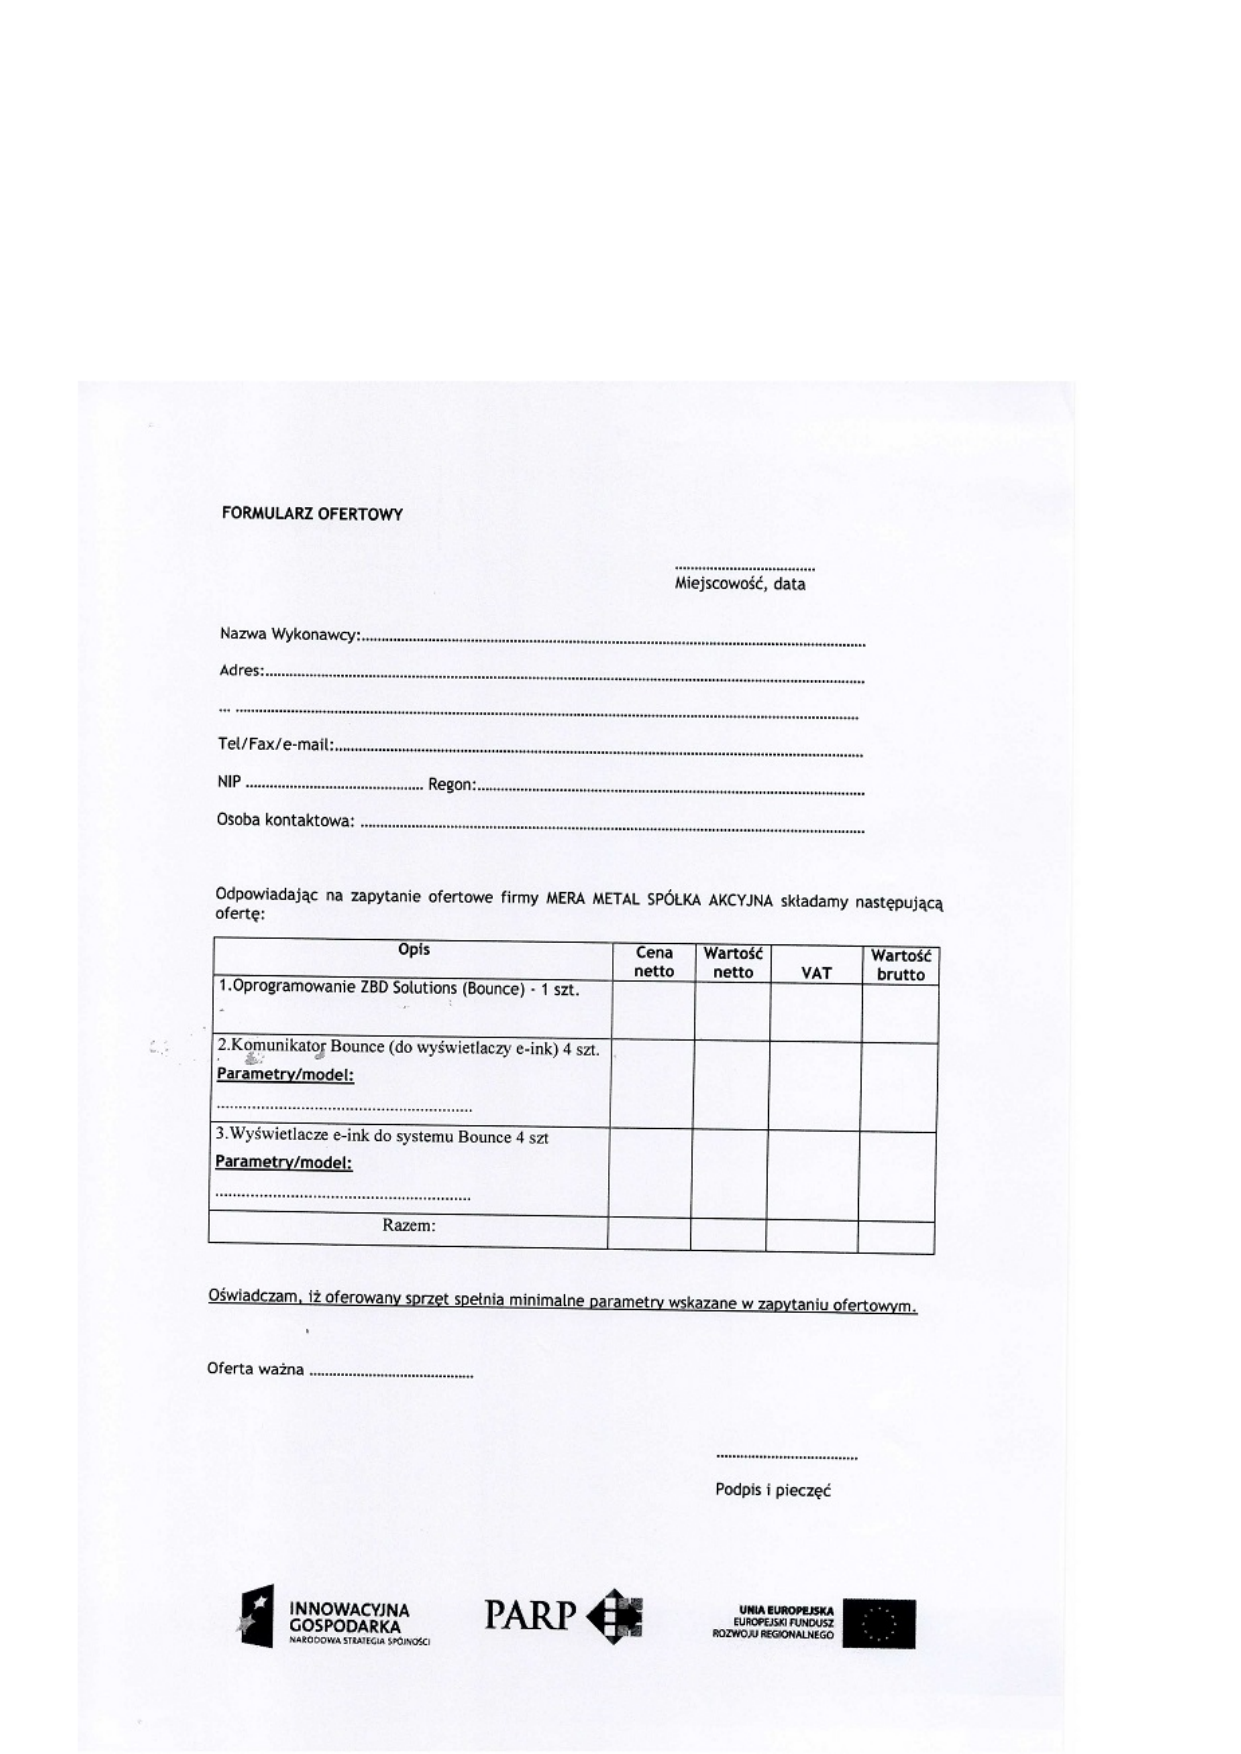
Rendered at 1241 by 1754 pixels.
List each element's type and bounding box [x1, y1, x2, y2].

picture [77, 380, 1082, 1754]
